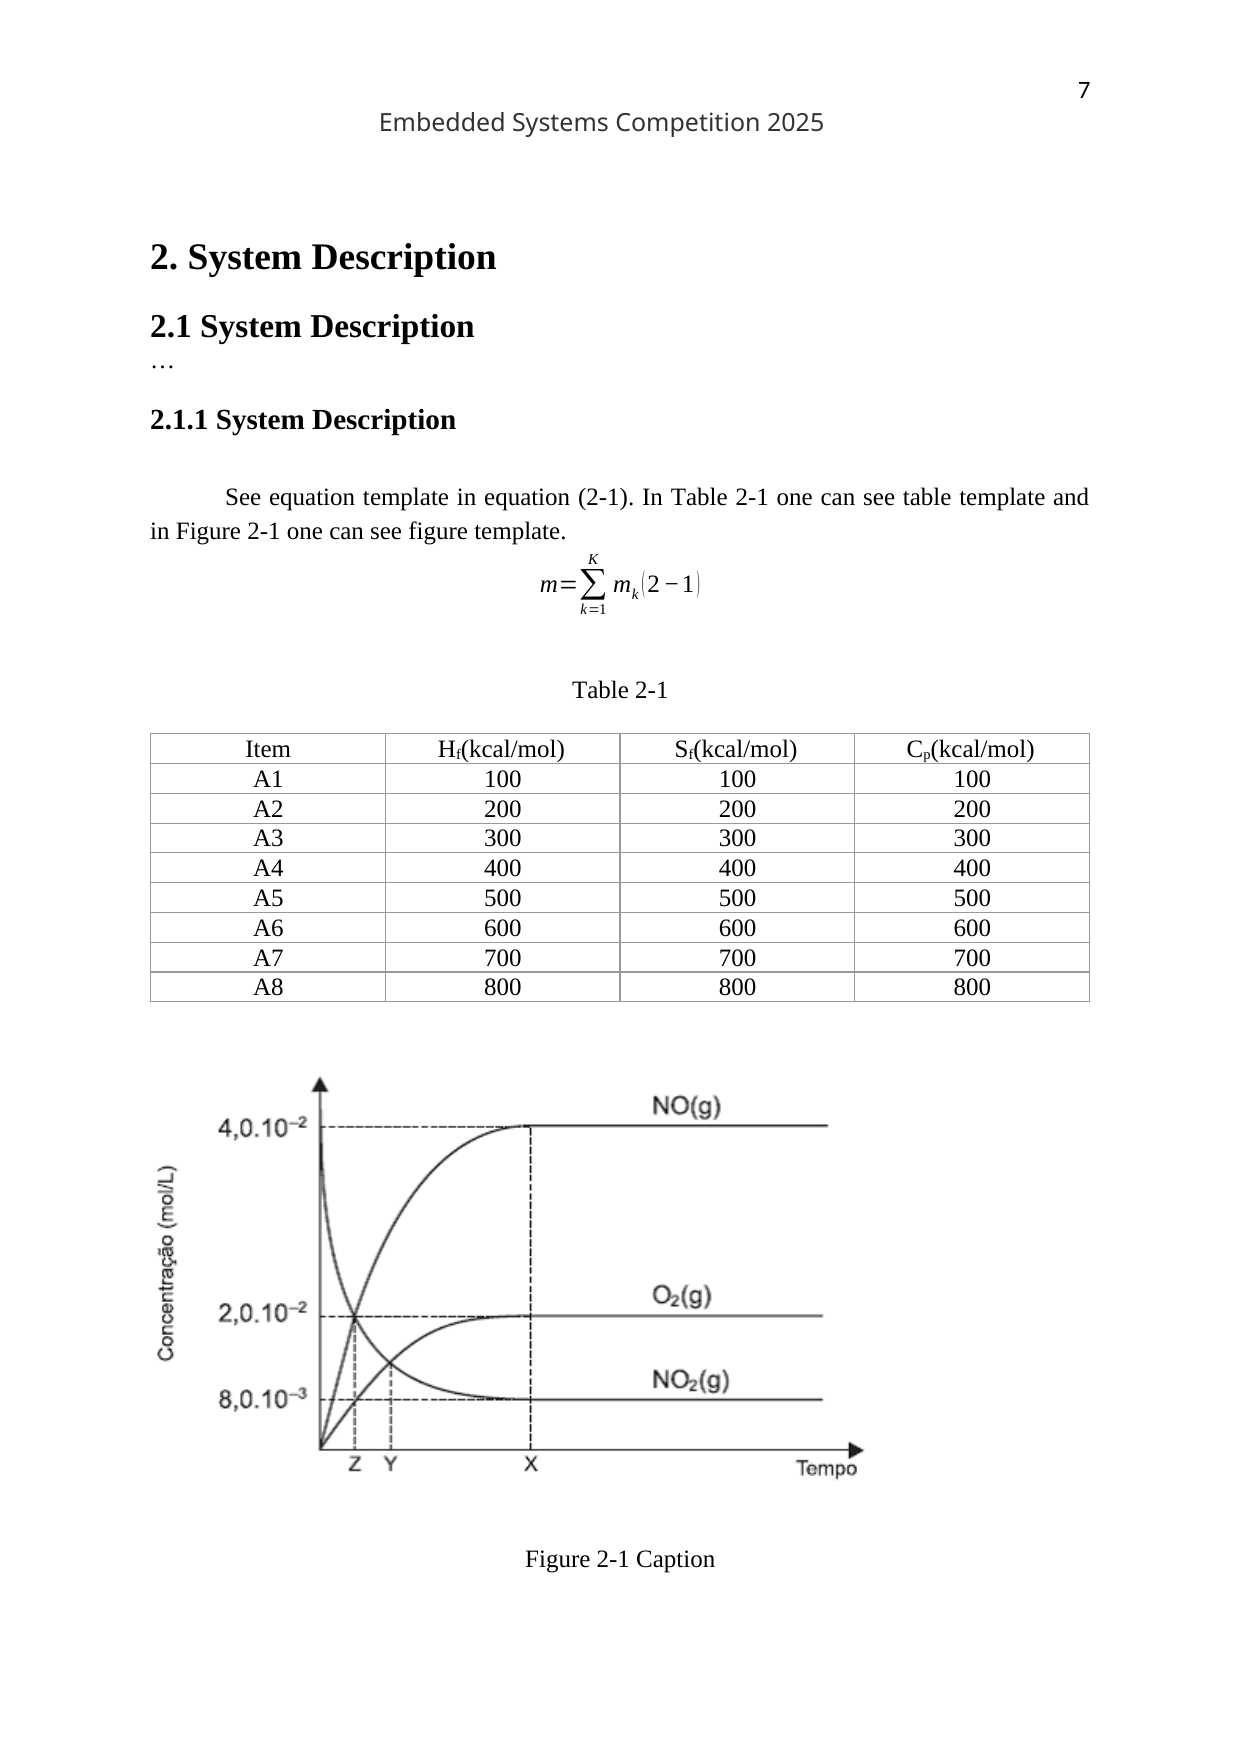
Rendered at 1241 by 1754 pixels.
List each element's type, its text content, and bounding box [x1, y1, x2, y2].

table_cell 800 [386, 973, 619, 1001]
picture [150, 1059, 882, 1487]
table_cell 600 [855, 913, 1089, 942]
table_cell A6 [151, 913, 385, 942]
table_cell A5 [151, 883, 385, 912]
table_cell 100 [855, 764, 1089, 793]
table_cell 400 [386, 853, 619, 882]
table_cell 300 [621, 824, 854, 852]
table_cell 600 [621, 913, 854, 942]
table_cell A3 [151, 824, 385, 852]
table_cell 700 [621, 943, 854, 971]
table_cell 500 [855, 883, 1089, 912]
table_cell 200 [855, 794, 1089, 822]
table_header Item [151, 734, 385, 763]
table_cell 600 [386, 913, 619, 942]
table_cell 800 [855, 973, 1089, 1001]
table_cell A4 [151, 853, 385, 882]
text Figure 2-1 Caption [150, 1544, 1090, 1573]
subtitle 2.1.1 System Description [150, 402, 1090, 436]
table_cell A8 [151, 973, 385, 1001]
table_cell A2 [151, 794, 385, 822]
table_cell 100 [386, 764, 619, 793]
subtitle 2. System Description [150, 234, 1090, 278]
text See equation template in equation (2-1). In Table 2-1 one can see table template and in Figure 2-1 one can see figure template. [150, 482, 1090, 545]
table_cell 800 [621, 973, 854, 1001]
table_cell 200 [621, 794, 854, 822]
text Table 2-1 [150, 676, 1090, 704]
table_cell A7 [151, 943, 385, 971]
table_header Hf(kcal/mol) [386, 734, 619, 763]
table_cell 700 [855, 943, 1089, 971]
table_cell A1 [151, 764, 385, 793]
table_header Sf(kcal/mol) [621, 734, 854, 763]
table_header Cp(kcal/mol) [855, 734, 1089, 763]
table_cell 700 [386, 943, 619, 971]
table_cell 400 [621, 853, 854, 882]
table_cell 200 [386, 794, 619, 822]
table_cell 400 [855, 853, 1089, 882]
text … [150, 345, 1090, 373]
subtitle 2.1 System Description [150, 306, 1090, 345]
table_cell 300 [386, 824, 619, 852]
table_cell 100 [621, 764, 854, 793]
table_cell 300 [855, 824, 1089, 852]
table_cell 500 [621, 883, 854, 912]
table_cell 500 [386, 883, 619, 912]
